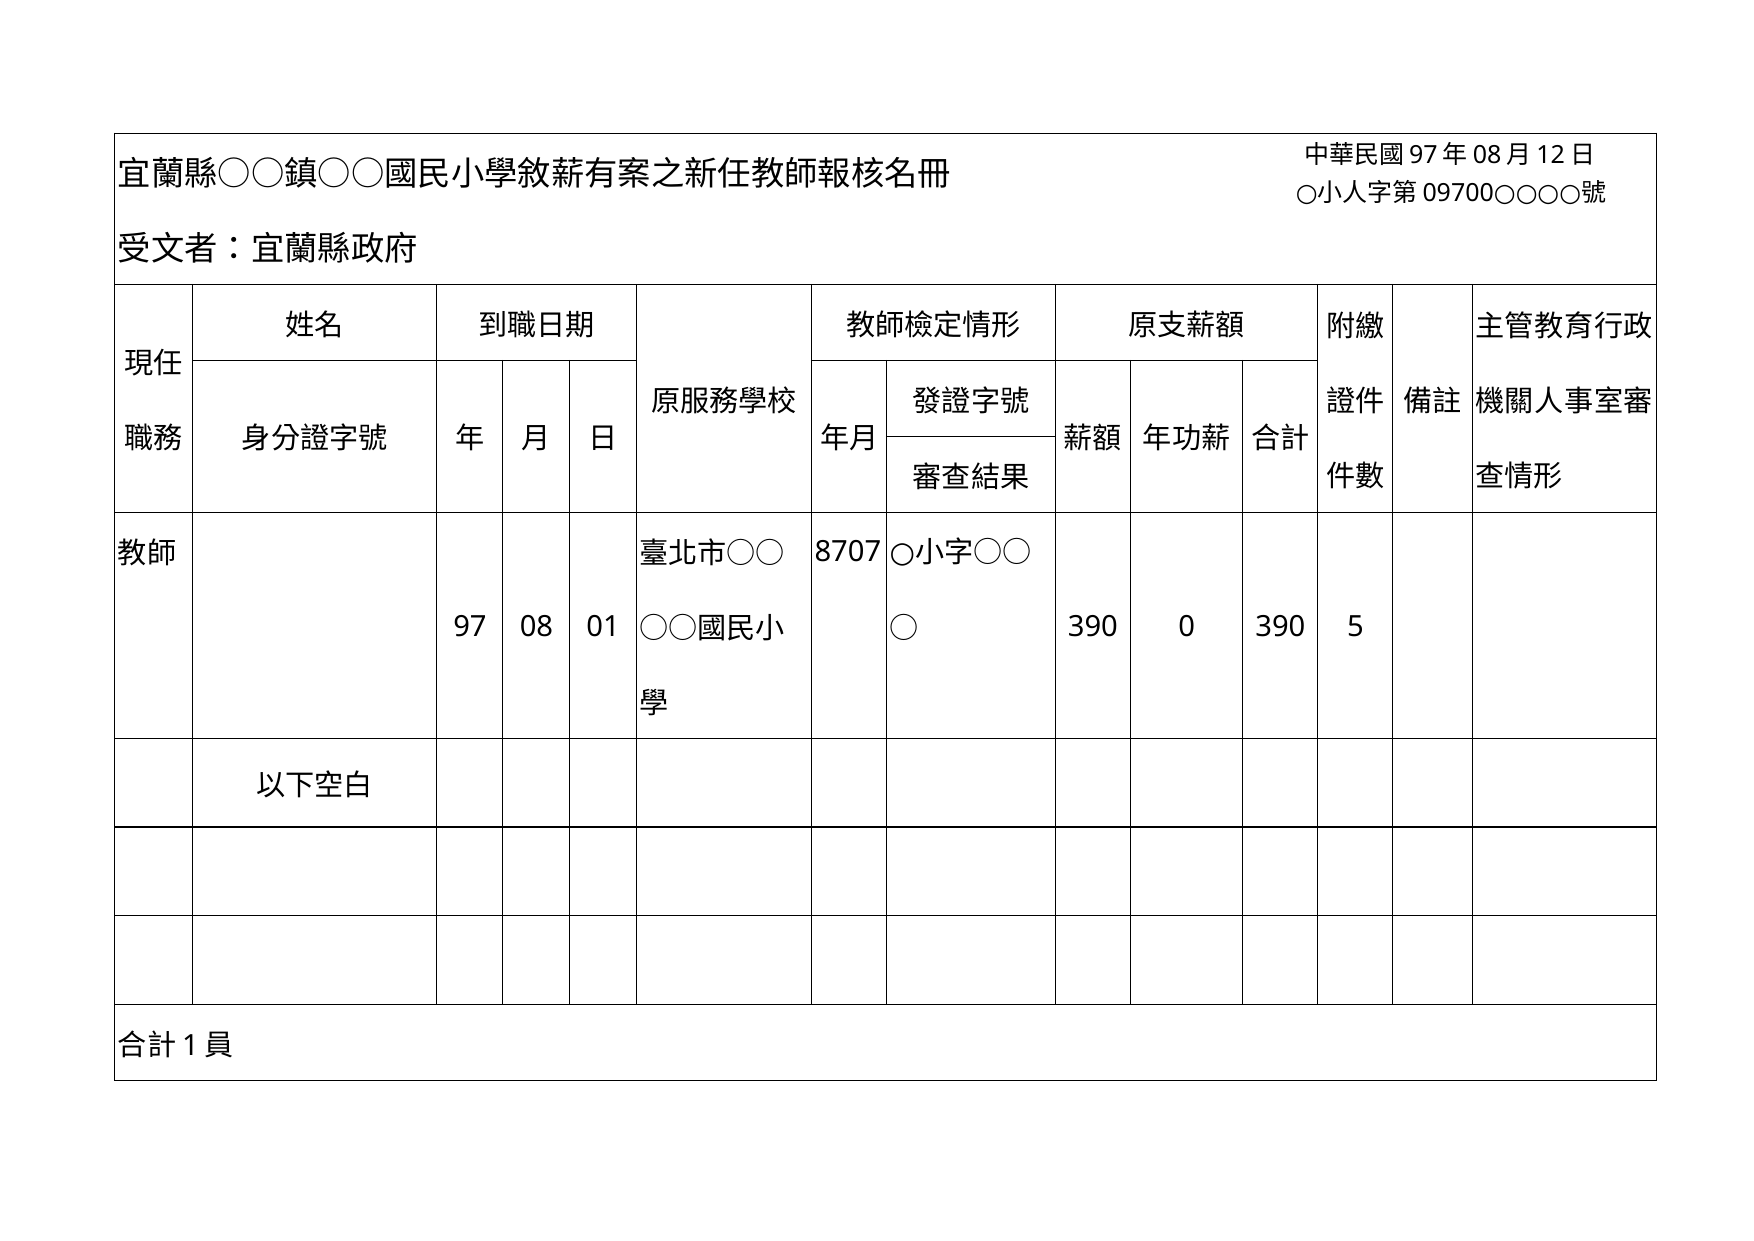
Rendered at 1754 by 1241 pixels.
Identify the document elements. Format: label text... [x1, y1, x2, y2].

table_cell 薪額 [1056, 361, 1130, 512]
table_cell 發證字號 [887, 361, 1055, 436]
table_cell [1473, 916, 1656, 1004]
table_cell [1243, 739, 1317, 826]
table_cell 現任職務 [115, 285, 192, 512]
table_cell [887, 916, 1055, 1004]
table_cell 身分證字號 [193, 361, 436, 512]
table_cell [1131, 739, 1242, 826]
table_cell [812, 739, 886, 826]
table_cell 合計 [1243, 361, 1317, 512]
table_cell [1318, 916, 1392, 1004]
table_cell [1131, 916, 1242, 1004]
table_cell [1393, 916, 1472, 1004]
table_cell [503, 916, 569, 1004]
table_cell [887, 739, 1055, 826]
table_cell [193, 828, 436, 915]
table_cell 姓名 [193, 285, 436, 360]
table_cell 日 [570, 361, 636, 512]
table_cell 月 [503, 361, 569, 512]
table_cell [812, 916, 886, 1004]
table_cell 到職日期 [437, 285, 636, 360]
table_cell 01 [570, 513, 636, 738]
table_cell 97 [437, 513, 502, 738]
table_cell [1056, 739, 1130, 826]
table_cell [115, 916, 192, 1004]
table_cell 390 [1243, 513, 1317, 738]
table_cell 年月 [812, 361, 886, 512]
table_cell [1318, 828, 1392, 915]
table_cell [1393, 513, 1472, 738]
table_cell [1393, 739, 1472, 826]
table_cell 合計1員 [115, 1005, 1656, 1080]
table_cell [1473, 513, 1656, 738]
table_cell [437, 739, 502, 826]
table_cell 年 [437, 361, 502, 512]
table_cell 8707 [812, 513, 886, 738]
table_header 宜蘭縣○○鎮○○國民小學敘薪有案之新任教師報核名冊 受文者：宜蘭縣政府 [115, 134, 1243, 284]
table_cell [1131, 828, 1242, 915]
table_cell [812, 828, 886, 915]
table_cell [570, 828, 636, 915]
table_cell 年功薪 [1131, 361, 1242, 512]
table_cell [1243, 828, 1317, 915]
table_cell [1393, 828, 1472, 915]
table_cell 審查結果 [887, 437, 1055, 512]
table_cell 0 [1131, 513, 1242, 738]
table_cell [1243, 916, 1317, 1004]
table_cell 教師 [115, 513, 192, 738]
table_cell [1056, 916, 1130, 1004]
table_cell [503, 739, 569, 826]
table_cell 原支薪額 [1056, 285, 1317, 360]
table_cell [503, 828, 569, 915]
table_cell [1056, 828, 1130, 915]
table_cell 備註 [1393, 285, 1472, 512]
table_cell [115, 828, 192, 915]
table_cell [637, 828, 811, 915]
table_cell ○小字○○○ [887, 513, 1055, 738]
table_cell [887, 828, 1055, 915]
table_cell [637, 916, 811, 1004]
table_cell 390 [1056, 513, 1130, 738]
table_cell ○小人字第09700○○○○號 [1243, 171, 1656, 284]
table_cell [1473, 739, 1656, 826]
table_cell 原服務學校 [637, 285, 811, 512]
table_cell [437, 828, 502, 915]
table_cell [570, 739, 636, 826]
table_cell 08 [503, 513, 569, 738]
table_cell [1473, 828, 1656, 915]
table_cell [193, 513, 436, 738]
table_cell 以下空白 [193, 739, 436, 826]
table_cell [115, 739, 192, 826]
table_cell 臺北市○○○○國民小學 [637, 513, 811, 738]
table_cell [1318, 739, 1392, 826]
table_cell [437, 916, 502, 1004]
table_cell 附繳證件件數 [1318, 285, 1392, 512]
table_cell [193, 916, 436, 1004]
table_cell 5 [1318, 513, 1392, 738]
table_cell 教師檢定情形 [812, 285, 1055, 360]
table_cell [637, 739, 811, 826]
table_cell 主管教育行政機關人事室審查情形 [1473, 285, 1656, 512]
table_cell [570, 916, 636, 1004]
table_header 中華民國97年08月12日 [1243, 134, 1656, 171]
